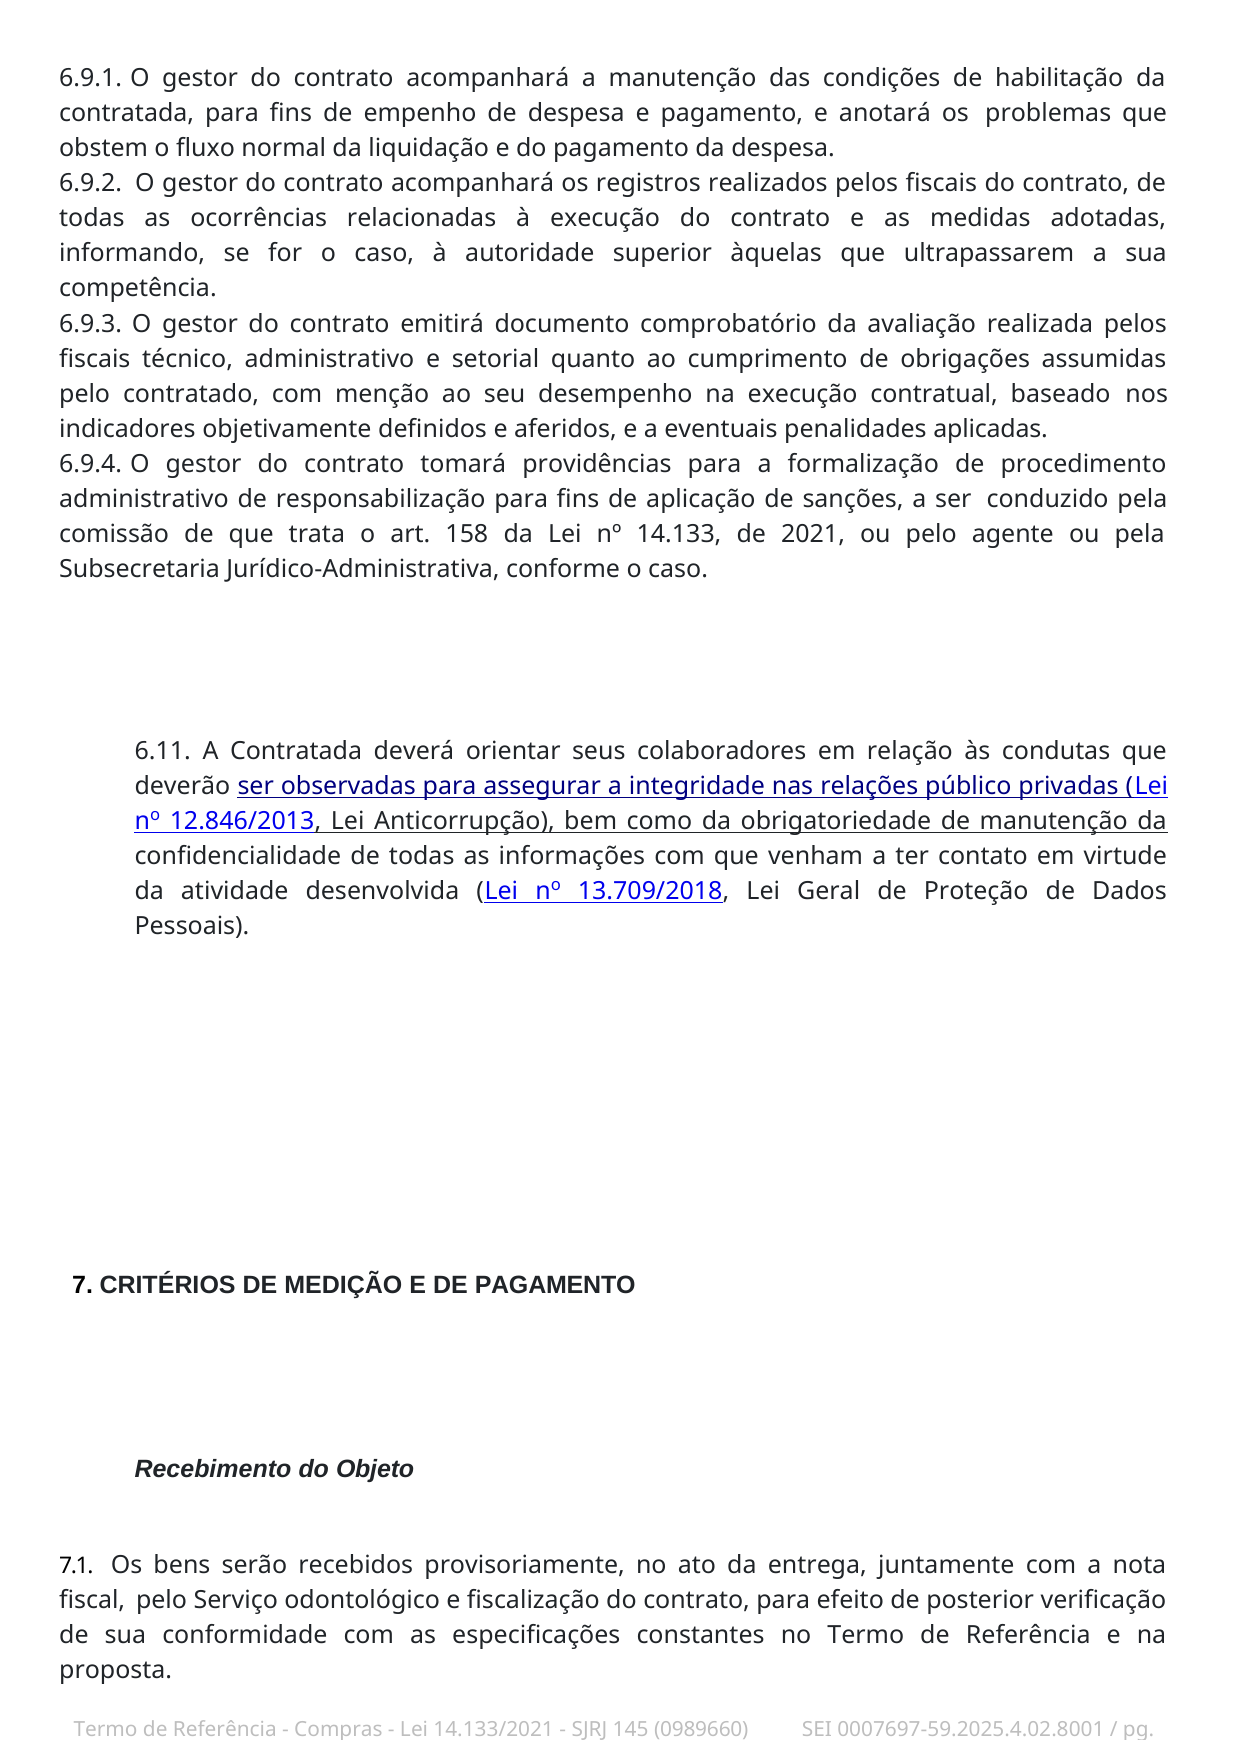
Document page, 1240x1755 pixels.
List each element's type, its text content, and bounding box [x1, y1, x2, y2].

list CRITÉRIOS DE MEDIÇÃO E DE PAGAMENTO [72, 1270, 1181, 1299]
list Os bens serão recebidos provisoriamente, no ato da entrega, juntamente com a nota fiscal, pelo Serviço odontológico e fiscalização do contrato, para efeito de posterior verificação de sua conformidade com as especificações constantes no Termo de Referência e na proposta. [59, 1546, 1167, 1685]
list O gestor do contrato tomará providências para a formalização de procedimento administrativo de responsabilização para fins de aplicação de sanções, a ser conduzido pela comissão de que trata o art. 158 da Lei nº 14.133, de 2021, ou pelo agente ou pela Subsecretaria Jurídico-Administrativa, conforme o caso. [59, 446, 1167, 585]
text 6.11. A Contratada deverá orientar seus colaboradores em relação às condutas que deverão ser observadas para assegurar a integridade nas relações público privadas (Lei no 12.846/2013, Lei Anticorrupção), bem como da obrigatoriedade de manutenção da [134, 733, 1168, 832]
list O gestor do contrato acompanhará a manutenção das condições de habilitação da contratada, para fins de empenho de despesa e pagamento, e anotará os problemas que obstem o fluxo normal da liquidação e do pagamento da despesa. [59, 60, 1167, 164]
subtitle Recebimento do Objeto [134, 1454, 1181, 1482]
text confidencialidade de todas as informações com que venham a ter contato em virtude da atividade desenvolvida (Lei no 13.709/2018, Lei Geral de Proteção de Dados Pessoais). [134, 833, 1168, 942]
list O gestor do contrato acompanhará os registros realizados pelos fiscais do contrato, de todas as ocorrências relacionadas à execução do contrato e as medidas adotadas, informando, se for o caso, à autoridade superior àquelas que ultrapassarem a sua competência. [59, 165, 1168, 304]
list O gestor do contrato emitirá documento comprobatório da avaliação realizada pelos fiscais técnico, administrativo e setorial quanto ao cumprimento de obrigações assumidas pelo contratado, com menção ao seu desempenho na execução contratual, baseado nos indicadores objetivamente definidos e aferidos, e a eventuais penalidades aplicadas. [59, 305, 1168, 444]
